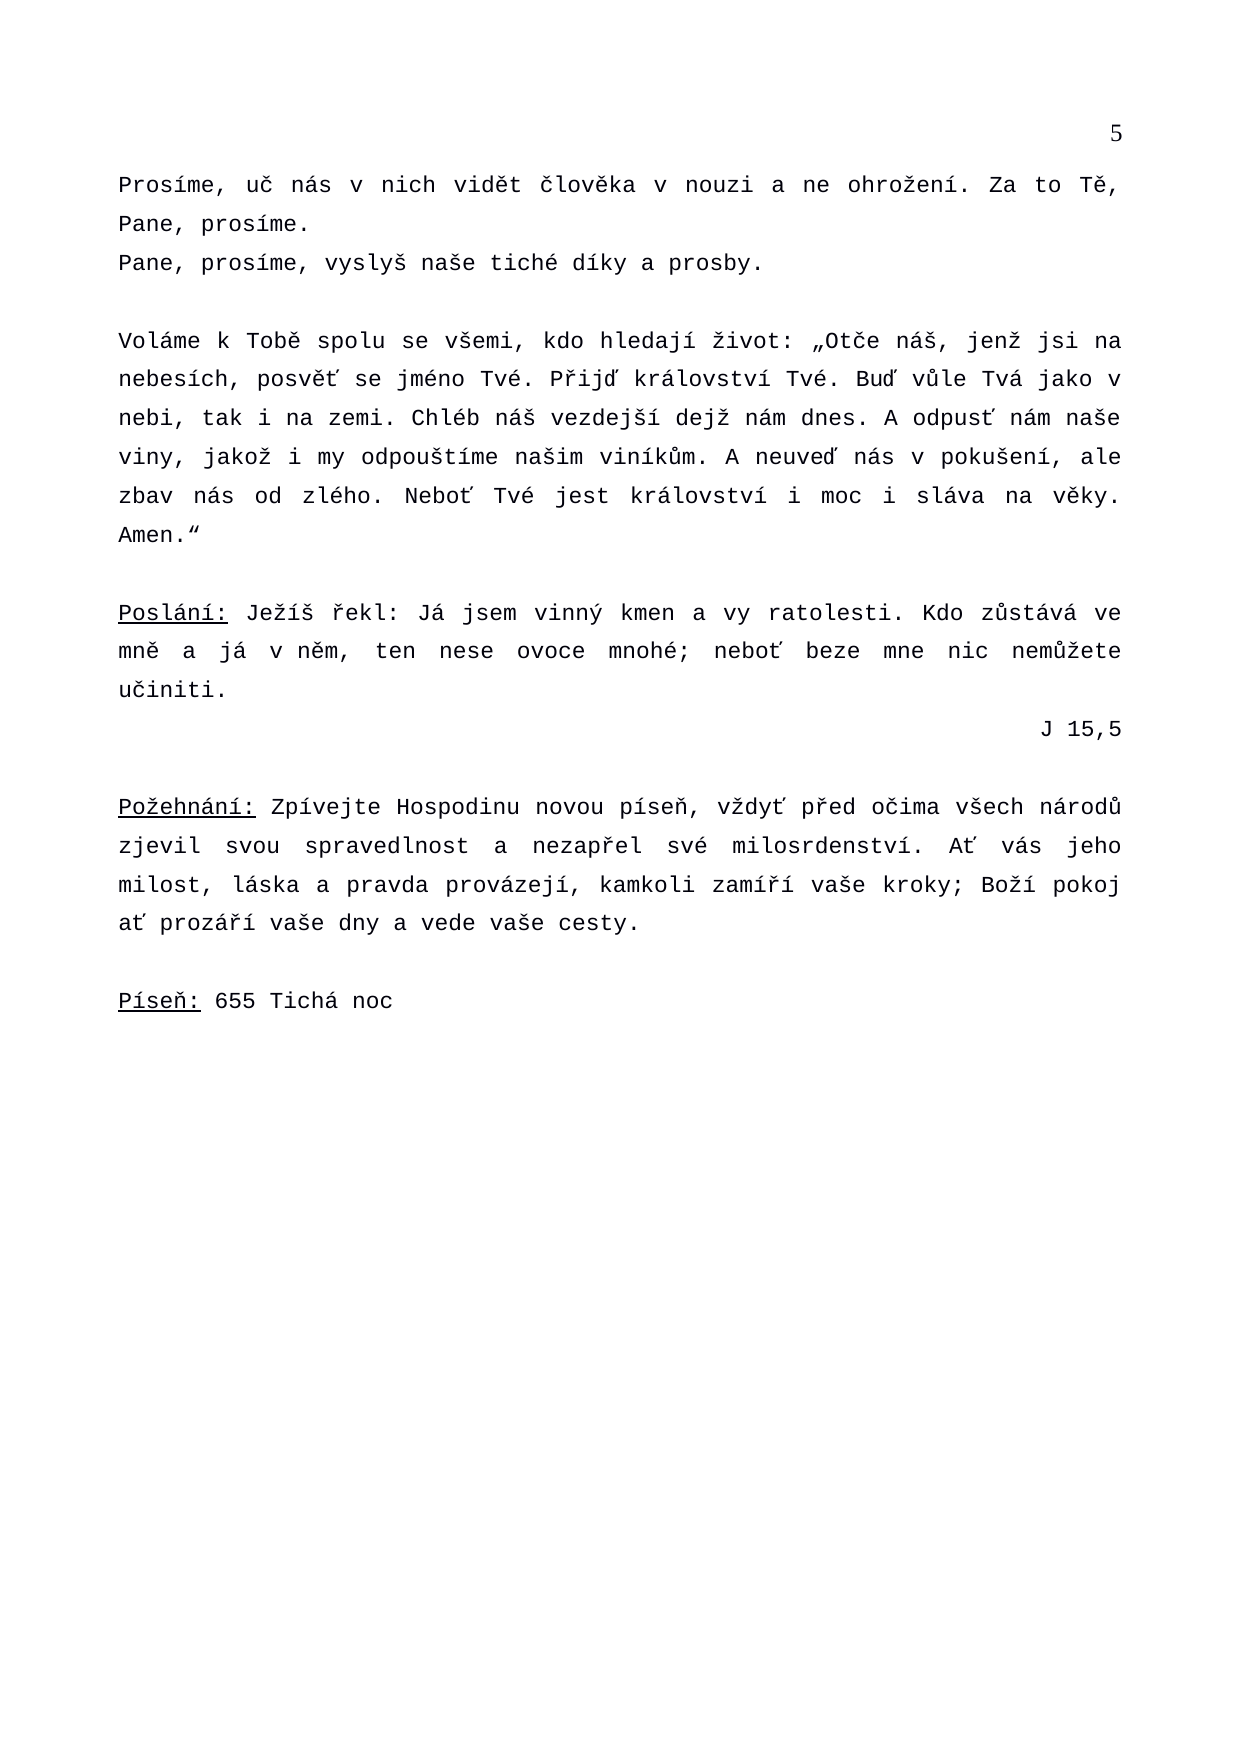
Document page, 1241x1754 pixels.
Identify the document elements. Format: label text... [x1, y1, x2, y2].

text Pane, prosíme, vyslyš naše tiché díky a prosby. [118, 251, 1122, 277]
text Píseň: 655 Tichá noc [118, 989, 1122, 1015]
text Prosíme, uč nás v nich vidět člověka v nouzi a ne ohrožení. Za to Tě, Pane, prosíme. [118, 173, 1122, 238]
text Požehnání: Zpívejte Hospodinu novou píseň, vždyť před očima všech národů zjevil svou spravedlnost a nezapřel své milosrdenství. Ať vás jeho milost, láska a pravda provázejí, kamkoli zamíří vaše kroky; Boží pokoj ať prozáří vaše dny a vede vaše cesty. [118, 795, 1122, 938]
text Voláme k Tobě spolu se všemi, kdo hledají život: „Otče náš, jenž jsi na nebesích, posvěť se jméno Tvé. Přijď království Tvé. Buď vůle Tvá jako v nebi, tak i na zemi. Chléb náš vezdejší dejž nám dnes. A odpusť nám naše viny, jakož i my odpouštíme našim viníkům. A neuveď nás v pokušení, ale zbav nás od zlého. Neboť Tvé jest království i moc i sláva na věky. Amen.“ [118, 329, 1122, 549]
text Poslání: Ježíš řekl: Já jsem vinný kmen a vy ratolesti. Kdo zůstává ve mně a já v něm, ten nese ovoce mnohé; neboť beze mne nic nemůžete učiniti. [118, 601, 1122, 704]
text J 15,5 [118, 717, 1122, 743]
